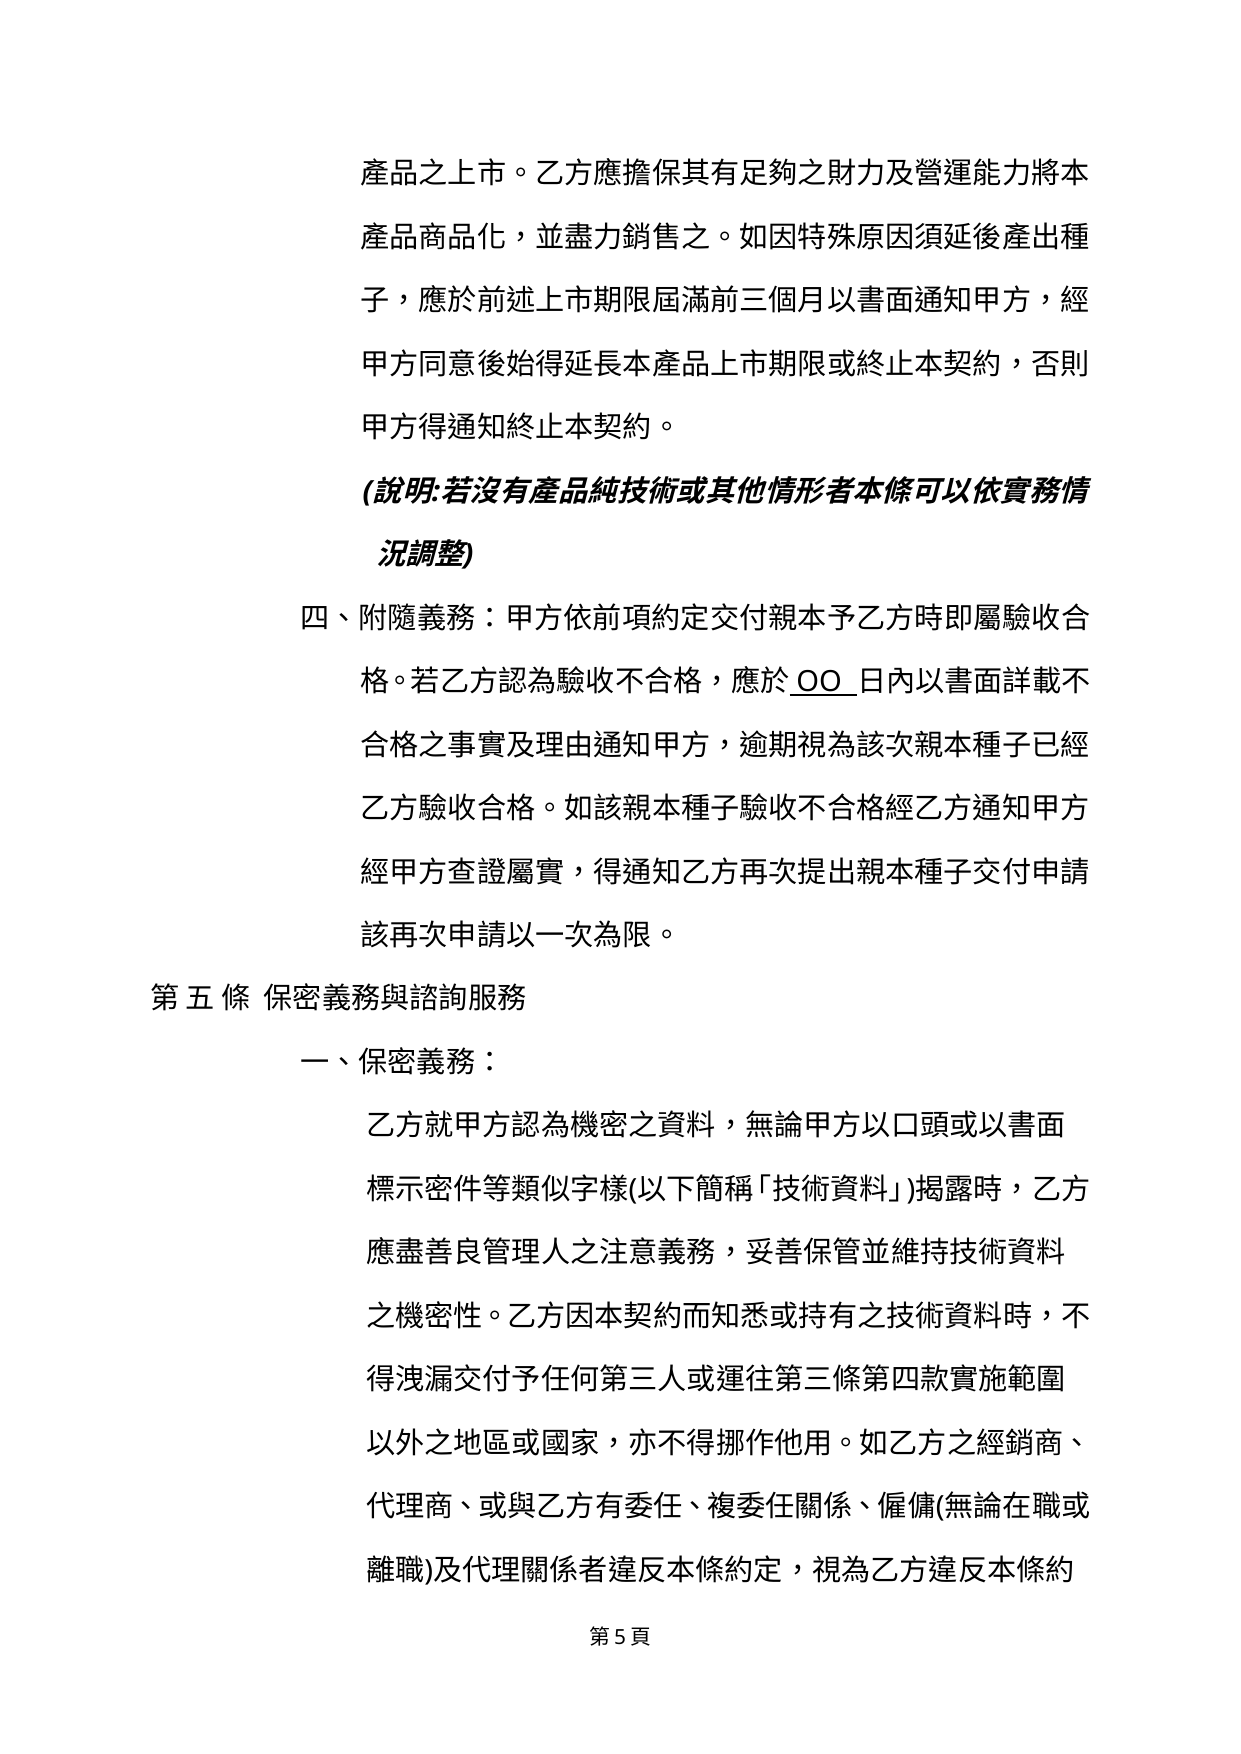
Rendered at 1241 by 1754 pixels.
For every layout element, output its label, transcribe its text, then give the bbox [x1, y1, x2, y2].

subtitle 第 五 條 保密義務與諮詢服務 [150, 975, 1090, 1017]
text 乙方就甲方認為機密之資料，無論甲方以口頭或以書面標示密件等類似字樣(以下簡稱「技術資料」)揭露時，乙方應盡善良管理人之注意義務，妥善保管並維持技術資料之機密性。乙方因本契約而知悉或持有之技術資料時，不得洩漏交付予任何第三人或運往第三條第四款實施範圍以外之地區或國家，亦不得挪作他用。如乙方之經銷商、代理商、或與乙方有委任、複委任關係、僱傭(無論在職或離職)及代理關係者違反本條約定，視為乙方違反本條約 [366, 1102, 1090, 1588]
text 一、保密義務： [300, 1038, 1090, 1081]
text 產品之上市。乙方應擔保其有足夠之財力及營運能力將本產品商品化，並盡力銷售之。如因特殊原因須延後產出種子，應於前述上市期限屆滿前三個月以書面通知甲方，經甲方同意後始得延長本產品上市期限或終止本契約，否則甲方得通知終止本契約。 [300, 150, 1090, 446]
text (說明:若沒有產品純技術或其他情形者本條可以依實務情況調整) [362, 467, 1090, 573]
text 四、附隨義務：甲方依前項約定交付親本予乙方時即屬驗收合格。若乙方認為驗收不合格，應於 OO 日內以書面詳載不合格之事實及理由通知甲方，逾期視為該次親本種子已經乙方驗收合格。如該親本種子驗收不合格經乙方通知甲方，經甲方查證屬實，得通知乙方再次提出親本種子交付申請，該再次申請以一次為限。 [300, 594, 1090, 954]
